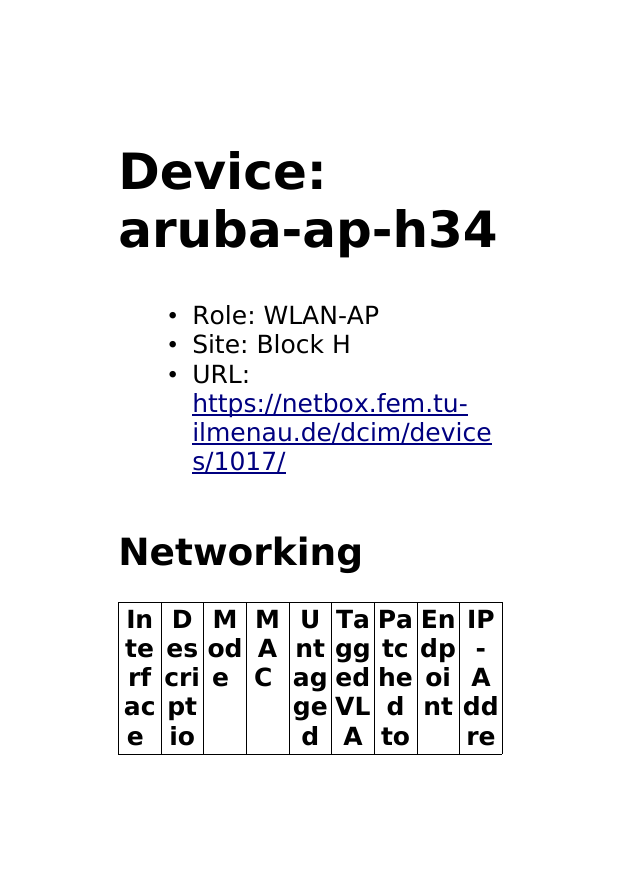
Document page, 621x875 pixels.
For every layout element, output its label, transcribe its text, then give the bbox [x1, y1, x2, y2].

table_header Untagged [290, 603, 331, 754]
table_header Interface [119, 603, 161, 754]
table_header Tagged VLA [332, 603, 374, 754]
table_header Mode [204, 603, 246, 754]
table_header Descriptio [162, 603, 203, 754]
table_header IP-Addre [460, 603, 502, 754]
table_header MAC [247, 603, 289, 754]
subtitle Networking [118, 531, 502, 575]
list Role: WLAN-AP [177, 302, 502, 331]
list URL: https://netbox.fem.tu-ilmenau.de/dcim/devices/1017/ [177, 360, 502, 477]
table_header Patched to [375, 603, 417, 754]
subtitle Device: aruba-ap-h34 [118, 143, 502, 259]
table_header Endpoint [418, 603, 459, 754]
list Site: Block H [177, 331, 502, 360]
